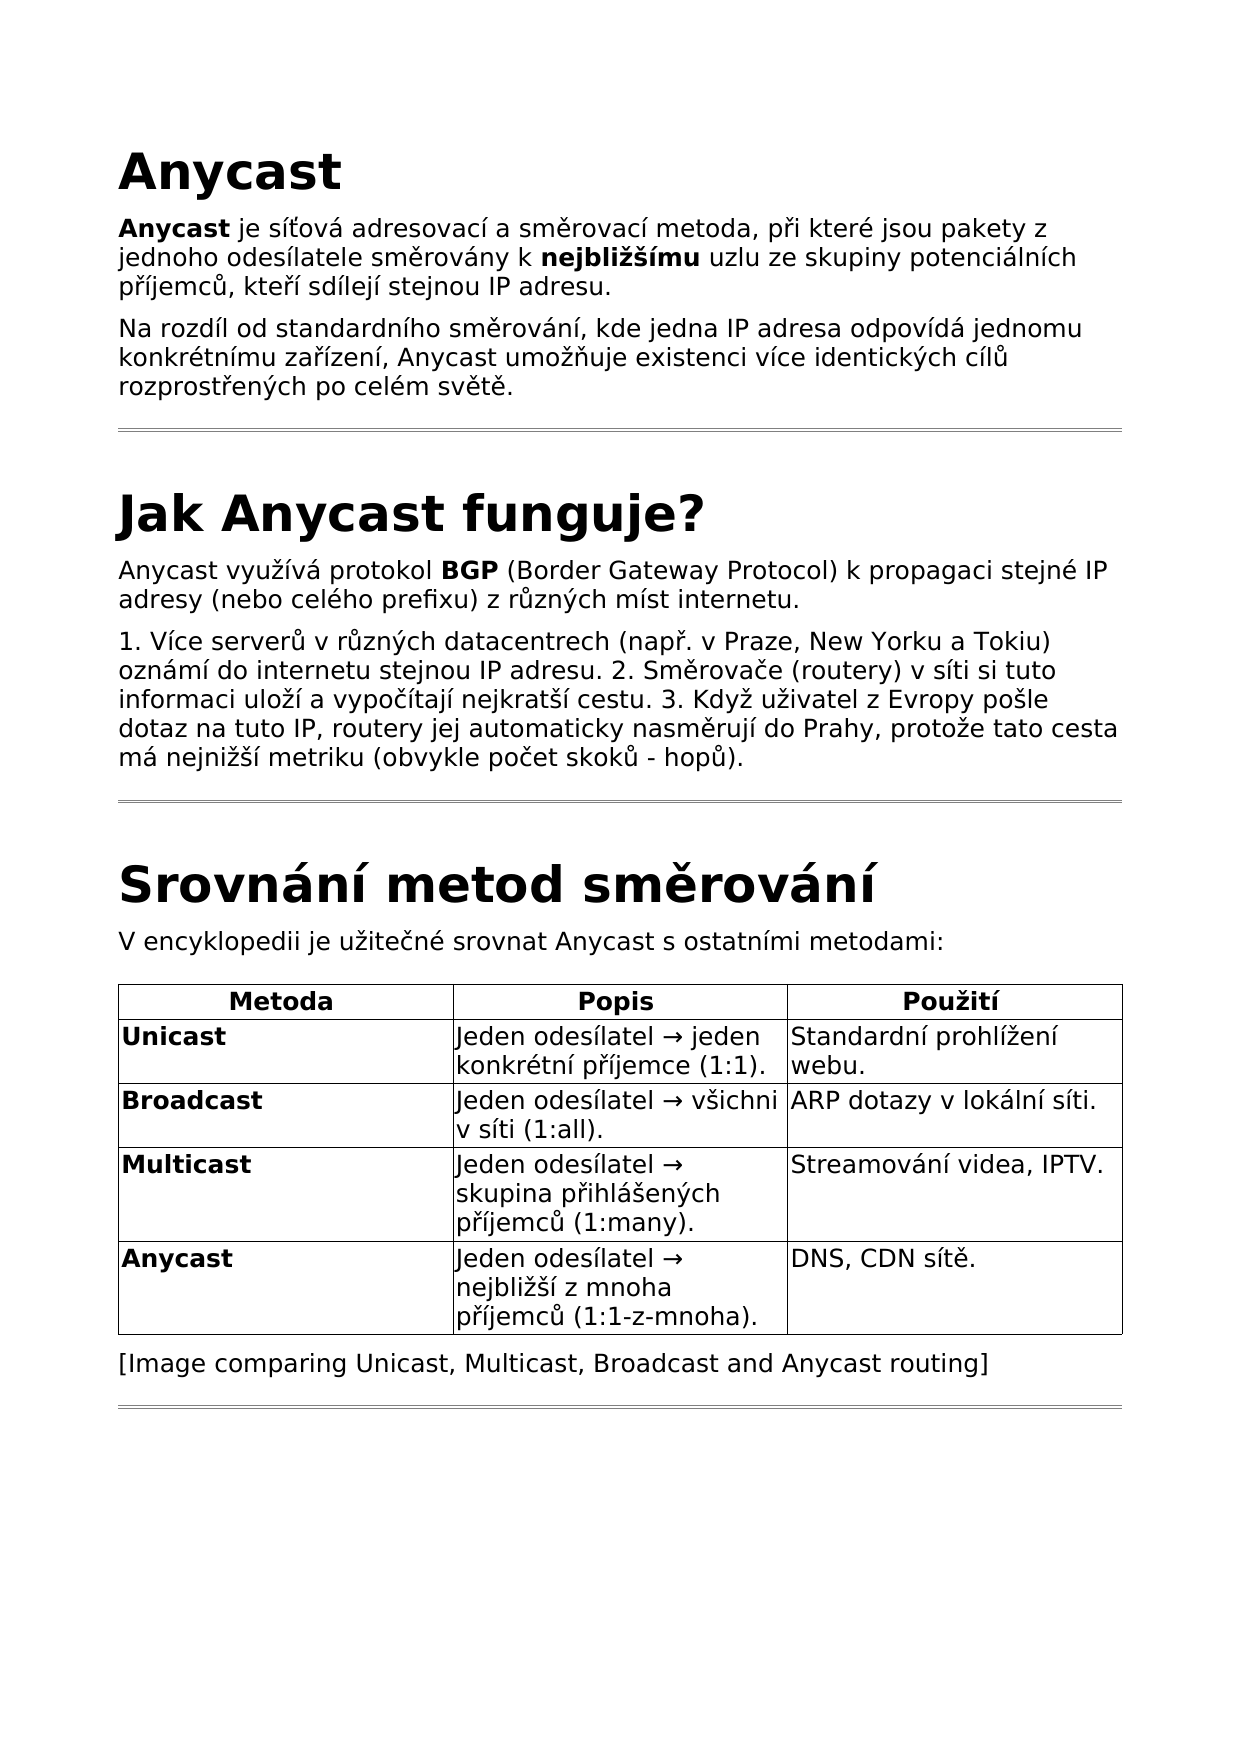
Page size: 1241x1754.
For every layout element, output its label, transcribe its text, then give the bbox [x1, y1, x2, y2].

table_cell Broadcast [119, 1084, 453, 1147]
text Na rozdíl od standardního směrování, kde jedna IP adresa odpovídá jednomu konkrétnímu zařízení, Anycast umožňuje existenci více identických cílů rozprostřených po celém světě. [118, 314, 1122, 401]
table_cell Anycast [119, 1242, 453, 1334]
table_cell Jeden odesílatel → jeden konkrétní příjemce (1:1). [454, 1020, 787, 1083]
subtitle Srovnání metod směrování [118, 856, 1122, 915]
text [Image comparing Unicast, Multicast, Broadcast and Anycast routing] [118, 1349, 1122, 1378]
table_cell Unicast [119, 1020, 453, 1083]
table_cell Jeden odesílatel → všichni v síti (1:all). [454, 1084, 787, 1147]
text Anycast je síťová adresovací a směrovací metoda, při které jsou pakety z jednoho odesílatele směrovány k nejbližšímu uzlu ze skupiny potenciálních příjemců, kteří sdílejí stejnou IP adresu. [118, 214, 1122, 301]
table_header Použití [788, 985, 1122, 1019]
subtitle Jak Anycast funguje? [118, 485, 1122, 543]
table_header Metoda [119, 985, 453, 1019]
table_header Popis [454, 985, 787, 1019]
table_cell DNS, CDN sítě. [788, 1242, 1122, 1334]
text V encyklopedii je užitečné srovnat Anycast s ostatními metodami: [118, 927, 1122, 956]
table_cell Jeden odesílatel → skupina přihlášených příjemců (1:many). [454, 1148, 787, 1241]
table_cell Jeden odesílatel → nejbližší z mnoha příjemců (1:1-z-mnoha). [454, 1242, 787, 1334]
subtitle Anycast [118, 143, 1122, 201]
text Anycast využívá protokol BGP (Border Gateway Protocol) k propagaci stejné IP adresy (nebo celého prefixu) z různých míst internetu. [118, 556, 1122, 614]
table_cell ARP dotazy v lokální síti. [788, 1084, 1122, 1147]
table_cell Multicast [119, 1148, 453, 1241]
table_cell Streamování videa, IPTV. [788, 1148, 1122, 1241]
text 1. Více serverů v různých datacentrech (např. v Praze, New Yorku a Tokiu) oznámí do internetu stejnou IP adresu. 2. Směrovače (routery) v síti si tuto informaci uloží a vypočítají nejkratší cestu. 3. Když uživatel z Evropy pošle dotaz na tuto IP, routery jej automaticky nasměrují do Prahy, protože tato cesta má nejnižší metriku (obvykle počet skoků - hopů). [118, 627, 1122, 773]
table_cell Standardní prohlížení webu. [788, 1020, 1122, 1083]
